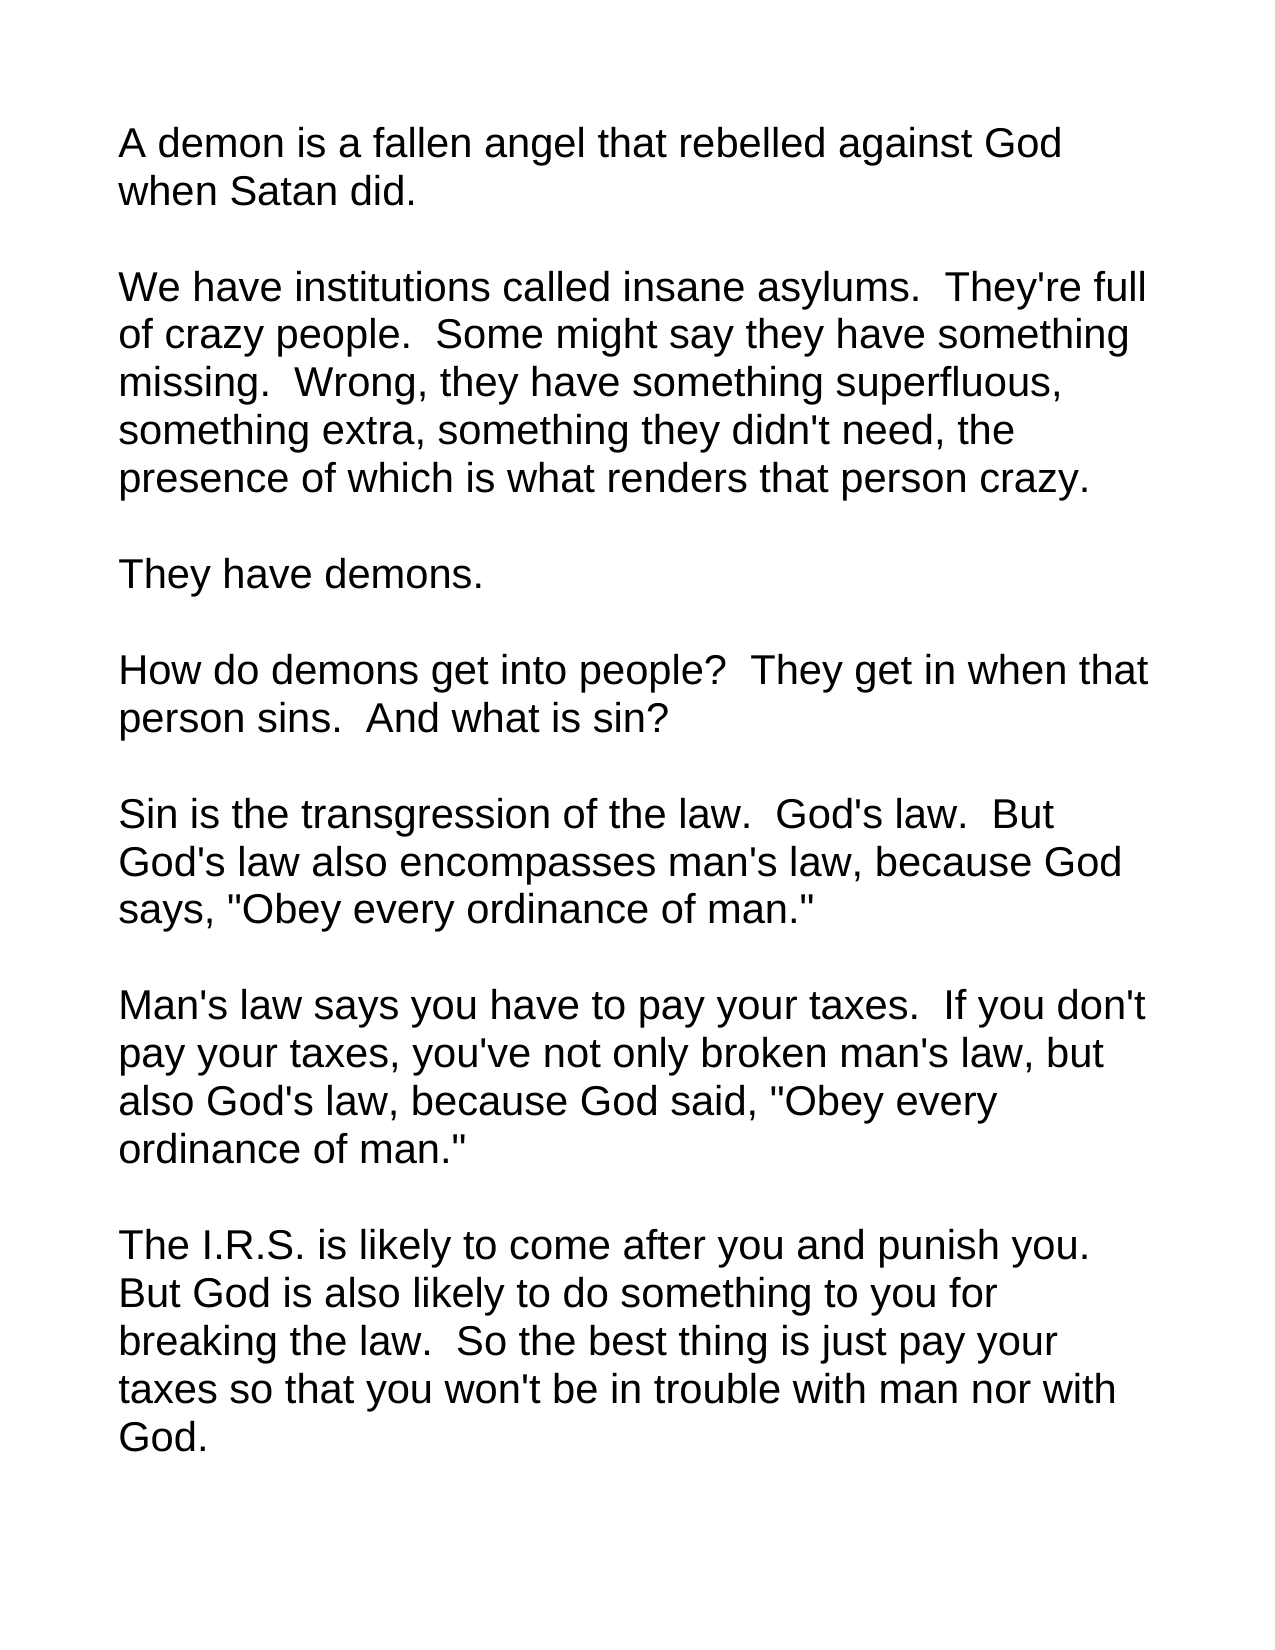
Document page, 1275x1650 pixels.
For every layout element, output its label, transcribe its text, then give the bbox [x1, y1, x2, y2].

text The I.R.S. is likely to come after you and punish you. But God is also likely to do something to you for breaking the law. So the best thing is just pay your taxes so that you won't be in trouble with man nor with God. [118, 1220, 1157, 1460]
text They have demons. [118, 549, 1157, 597]
text Sin is the transgression of the law. God's law. But God's law also encompasses man's law, because God says, "Obey every ordinance of man." [118, 789, 1157, 933]
text Man's law says you have to pay your taxes. If you don't pay your taxes, you've not only broken man's law, but also God's law, because God said, "Obey every ordinance of man." [118, 981, 1157, 1172]
text A demon is a fallen angel that rebelled against God when Satan did. [118, 118, 1157, 214]
text How do demons get into people? They get in when that person sins. And what is sin? [118, 645, 1157, 741]
text We have institutions called insane asylums. They're full of crazy people. Some might say they have something missing. Wrong, they have something superfluous, something extra, something they didn't need, the presence of which is what renders that person crazy. [118, 262, 1157, 501]
